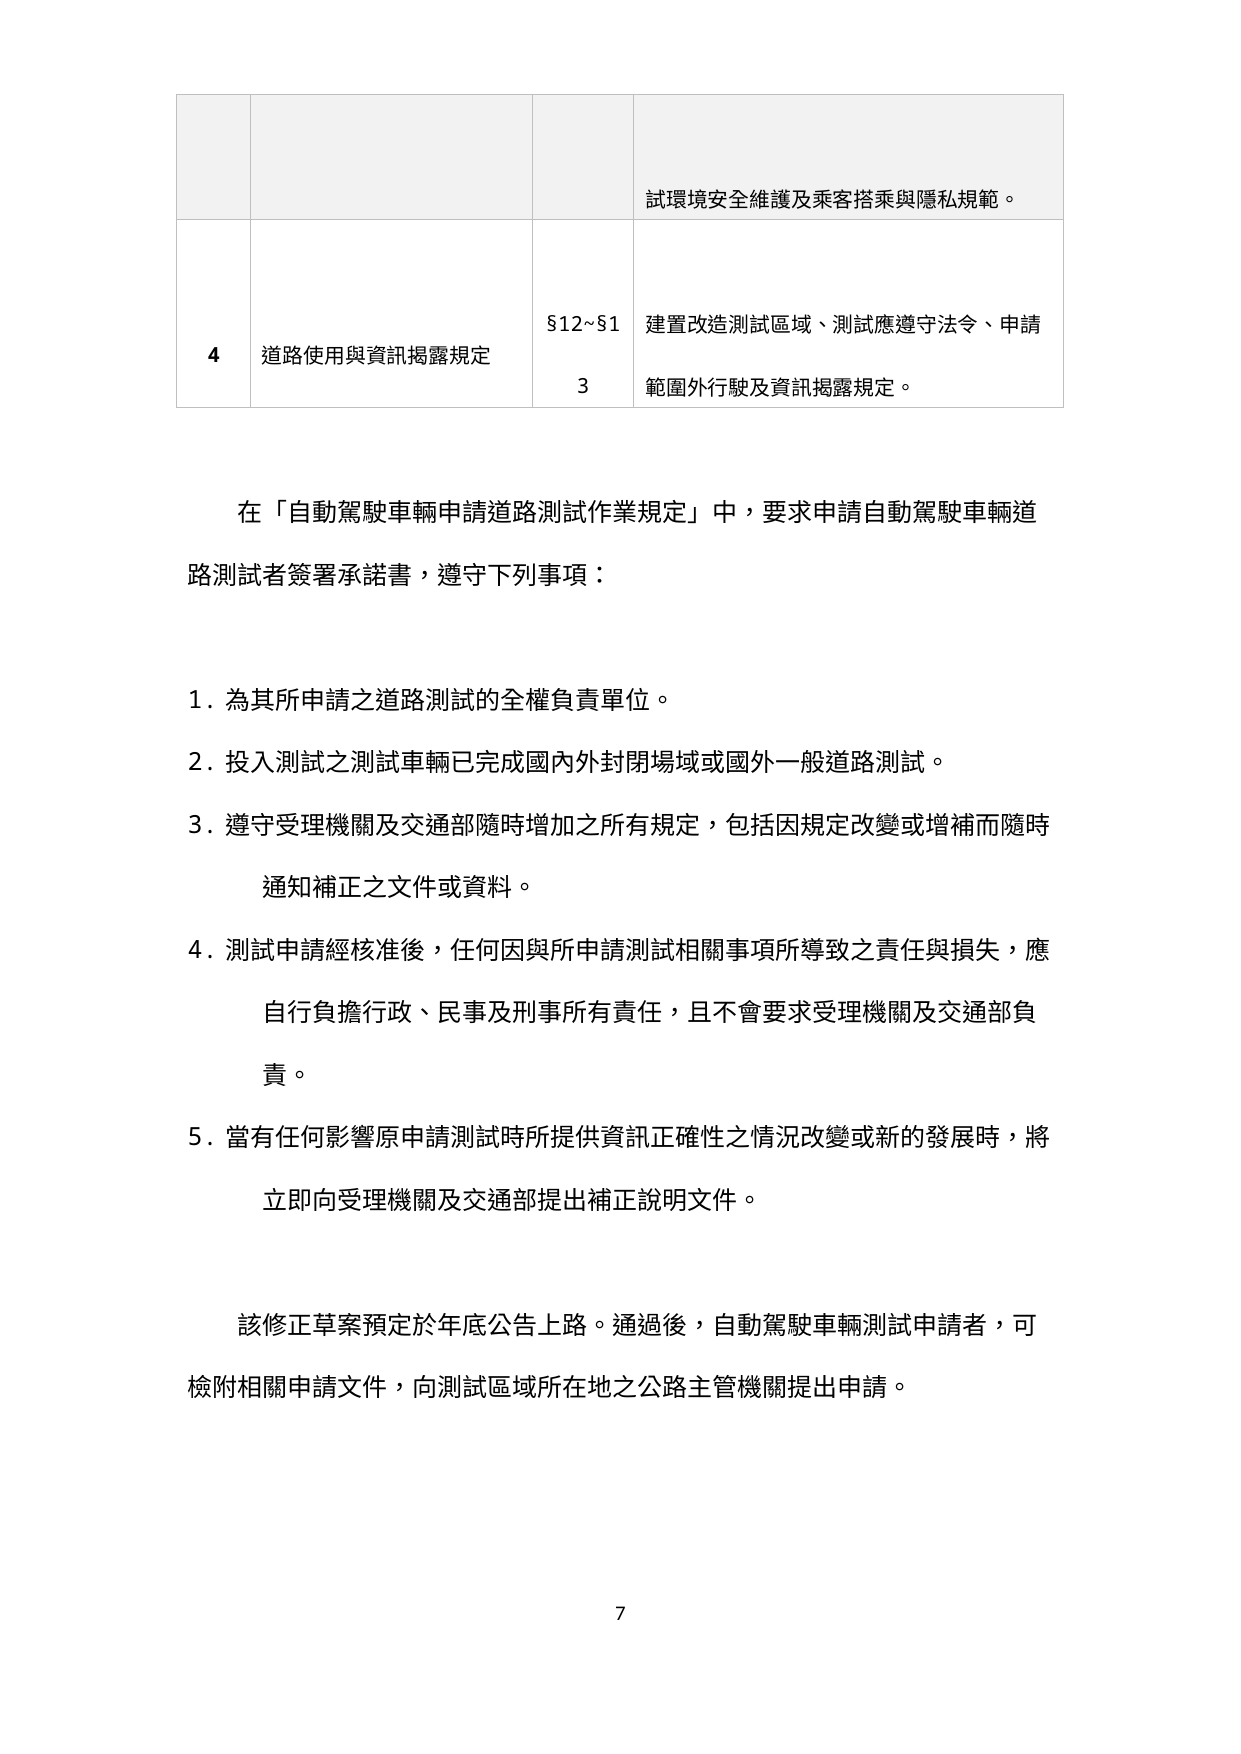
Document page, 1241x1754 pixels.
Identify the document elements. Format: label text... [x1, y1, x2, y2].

table_cell [251, 95, 532, 219]
text 該修正草案預定於年底公告上路。通過後，自動駕駛車輛測試申請者，可檢附相關申請文件，向測試區域所在地之公路主管機關提出申請。 [187, 1282, 1053, 1407]
table_cell §12~§13 [533, 220, 633, 407]
table_cell [533, 95, 633, 219]
table_cell 4 [177, 220, 250, 407]
text 在「自動駕駛車輛申請道路測試作業規定」中，要求申請自動駕駛車輛道路測試者簽署承諾書，遵守下列事項： [187, 469, 1053, 594]
list 當有任何影響原申請測試時所提供資訊正確性之情況改變或新的發展時，將立即向受理機關及交通部提出補正說明文件。 [187, 1094, 1053, 1219]
list 遵守受理機關及交通部隨時增加之所有規定，包括因規定改變或增補而隨時通知補正之文件或資料。 [187, 782, 1053, 907]
table_cell 試環境安全維護及乘客搭乘與隱私規範。 [634, 95, 1063, 219]
table_cell 建置改造測試區域、測試應遵守法令、申請範圍外行駛及資訊揭露規定。 [634, 220, 1063, 407]
table_cell [177, 95, 250, 219]
list 為其所申請之道路測試的全權負責單位。 [187, 657, 1053, 719]
table_cell 道路使用與資訊揭露規定 [251, 220, 532, 407]
list 投入測試之測試車輛已完成國內外封閉場域或國外一般道路測試。 [187, 719, 1053, 782]
list 測試申請經核准後，任何因與所申請測試相關事項所導致之責任與損失，應自行負擔行政、民事及刑事所有責任，且不會要求受理機關及交通部負責。 [187, 907, 1053, 1094]
